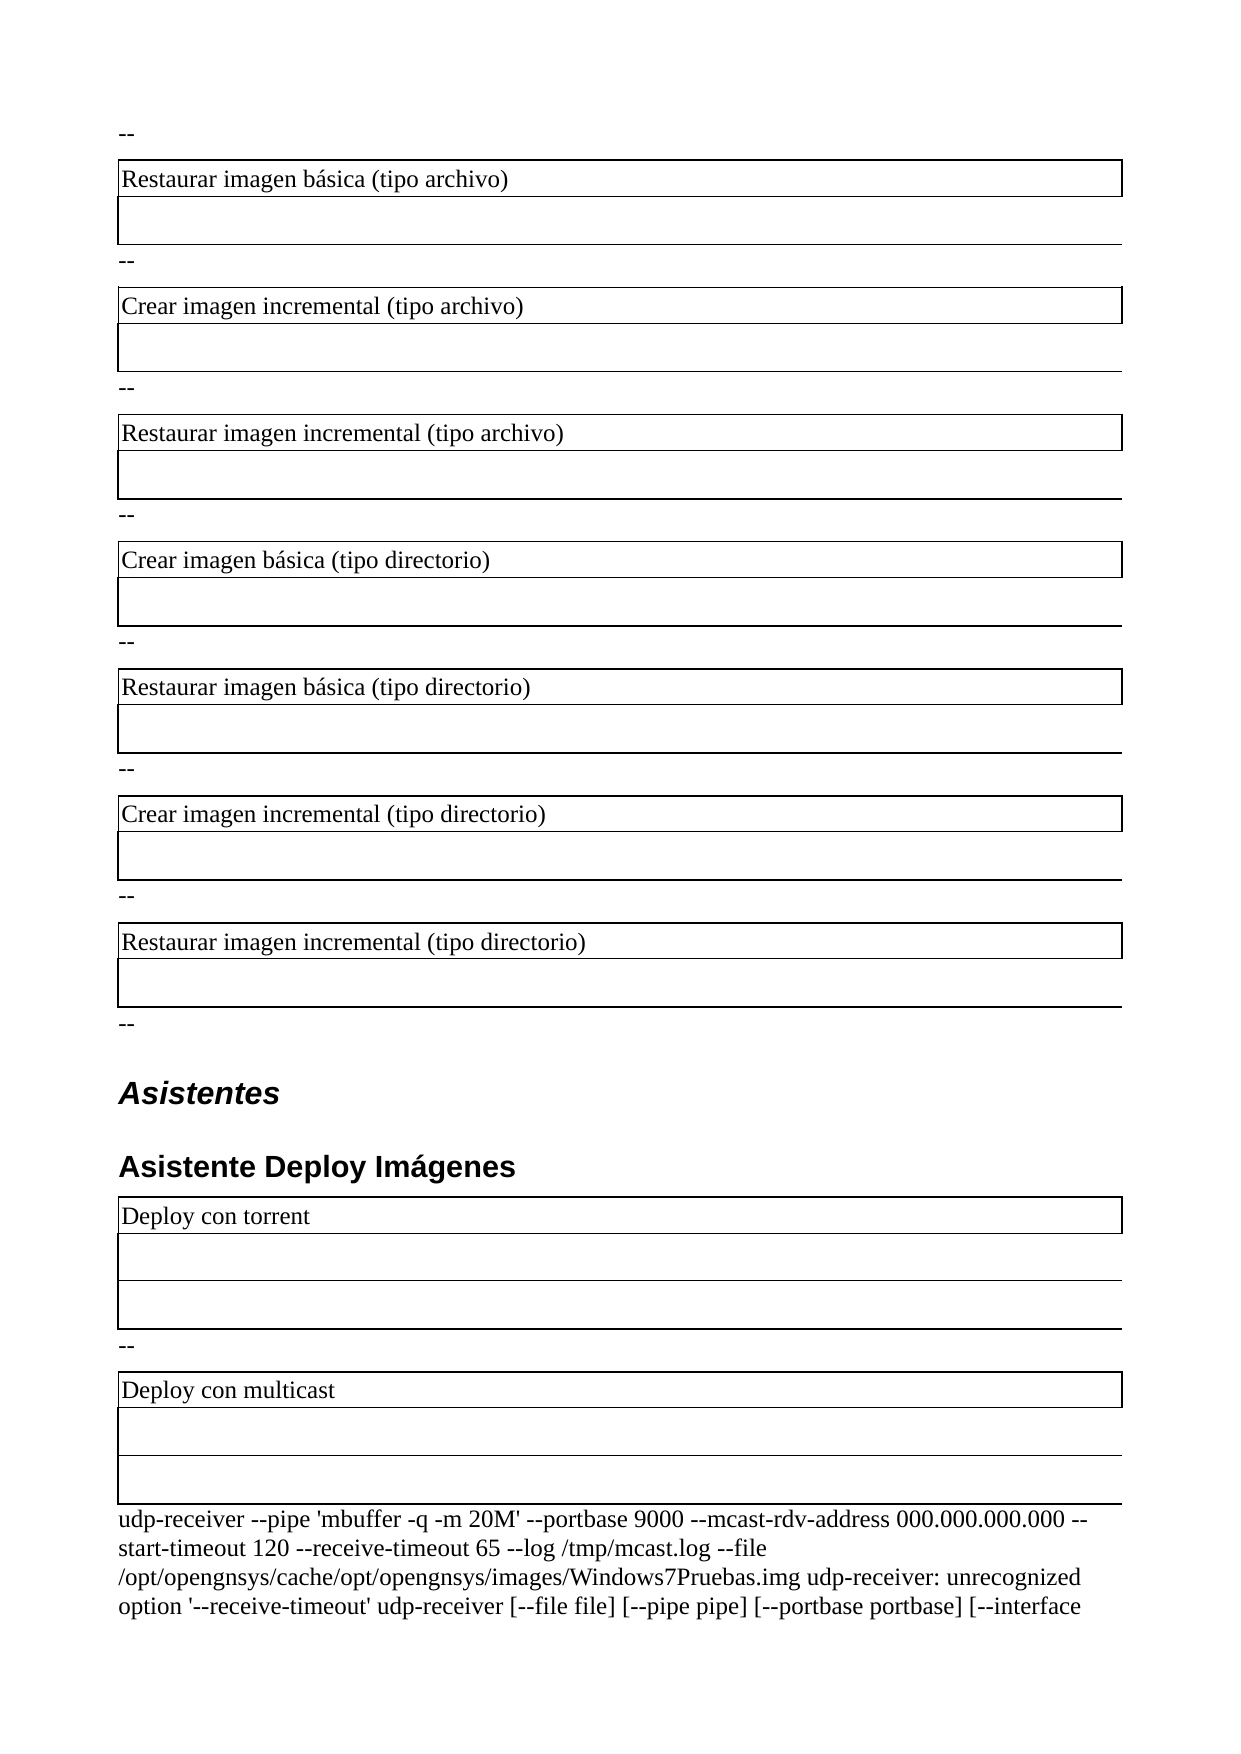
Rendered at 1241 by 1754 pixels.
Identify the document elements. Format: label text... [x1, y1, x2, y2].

table_header Crear imagen básica (tipo directorio) [119, 542, 1121, 577]
table_header Deploy con multicast [119, 1373, 1121, 1407]
text -- [118, 500, 1122, 528]
text -- [118, 1008, 1122, 1036]
table_cell [119, 705, 1122, 752]
text -- [118, 1330, 1122, 1358]
text -- [118, 118, 1122, 147]
text -- [118, 627, 1122, 655]
subtitle Asistente Deploy Imágenes [118, 1148, 1122, 1184]
table_cell [119, 832, 1122, 879]
table_header Crear imagen incremental (tipo archivo) [119, 288, 1121, 323]
table_cell [119, 959, 1122, 1006]
table_header Restaurar imagen incremental (tipo archivo) [119, 415, 1121, 450]
text -- [118, 372, 1122, 401]
table_cell [119, 197, 1122, 243]
text -- [118, 881, 1122, 909]
table_cell [119, 1234, 1122, 1280]
table_header Restaurar imagen básica (tipo archivo) [119, 161, 1121, 196]
table_header Deploy con torrent [119, 1198, 1121, 1232]
text -- [118, 245, 1122, 274]
text -- [118, 754, 1122, 782]
table_cell [119, 324, 1122, 371]
table_cell [119, 578, 1122, 625]
subtitle Asistentes [118, 1074, 1122, 1111]
table_cell [119, 1281, 1122, 1328]
table_header Crear imagen incremental (tipo directorio) [119, 797, 1121, 831]
text udp-receiver --pipe 'mbuffer -q -m 20M' --portbase 9000 --mcast-rdv-address 000.000.000.000 --start-timeout 120 --receive-timeout 65 --log /tmp/mcast.log --file /opt/opengnsys/cache/opt/opengnsys/images/Windows7Pruebas.img udp-receiver: unrecognized option '--receive-timeout' udp-receiver [--file file] [--pipe pipe] [--portbase portbase] [--interface [118, 1505, 1122, 1619]
table_cell [119, 1456, 1122, 1503]
table_cell [119, 1408, 1122, 1455]
table_header Restaurar imagen básica (tipo directorio) [119, 670, 1121, 704]
table_cell [119, 451, 1122, 498]
table_header Restaurar imagen incremental (tipo directorio) [119, 924, 1121, 958]
